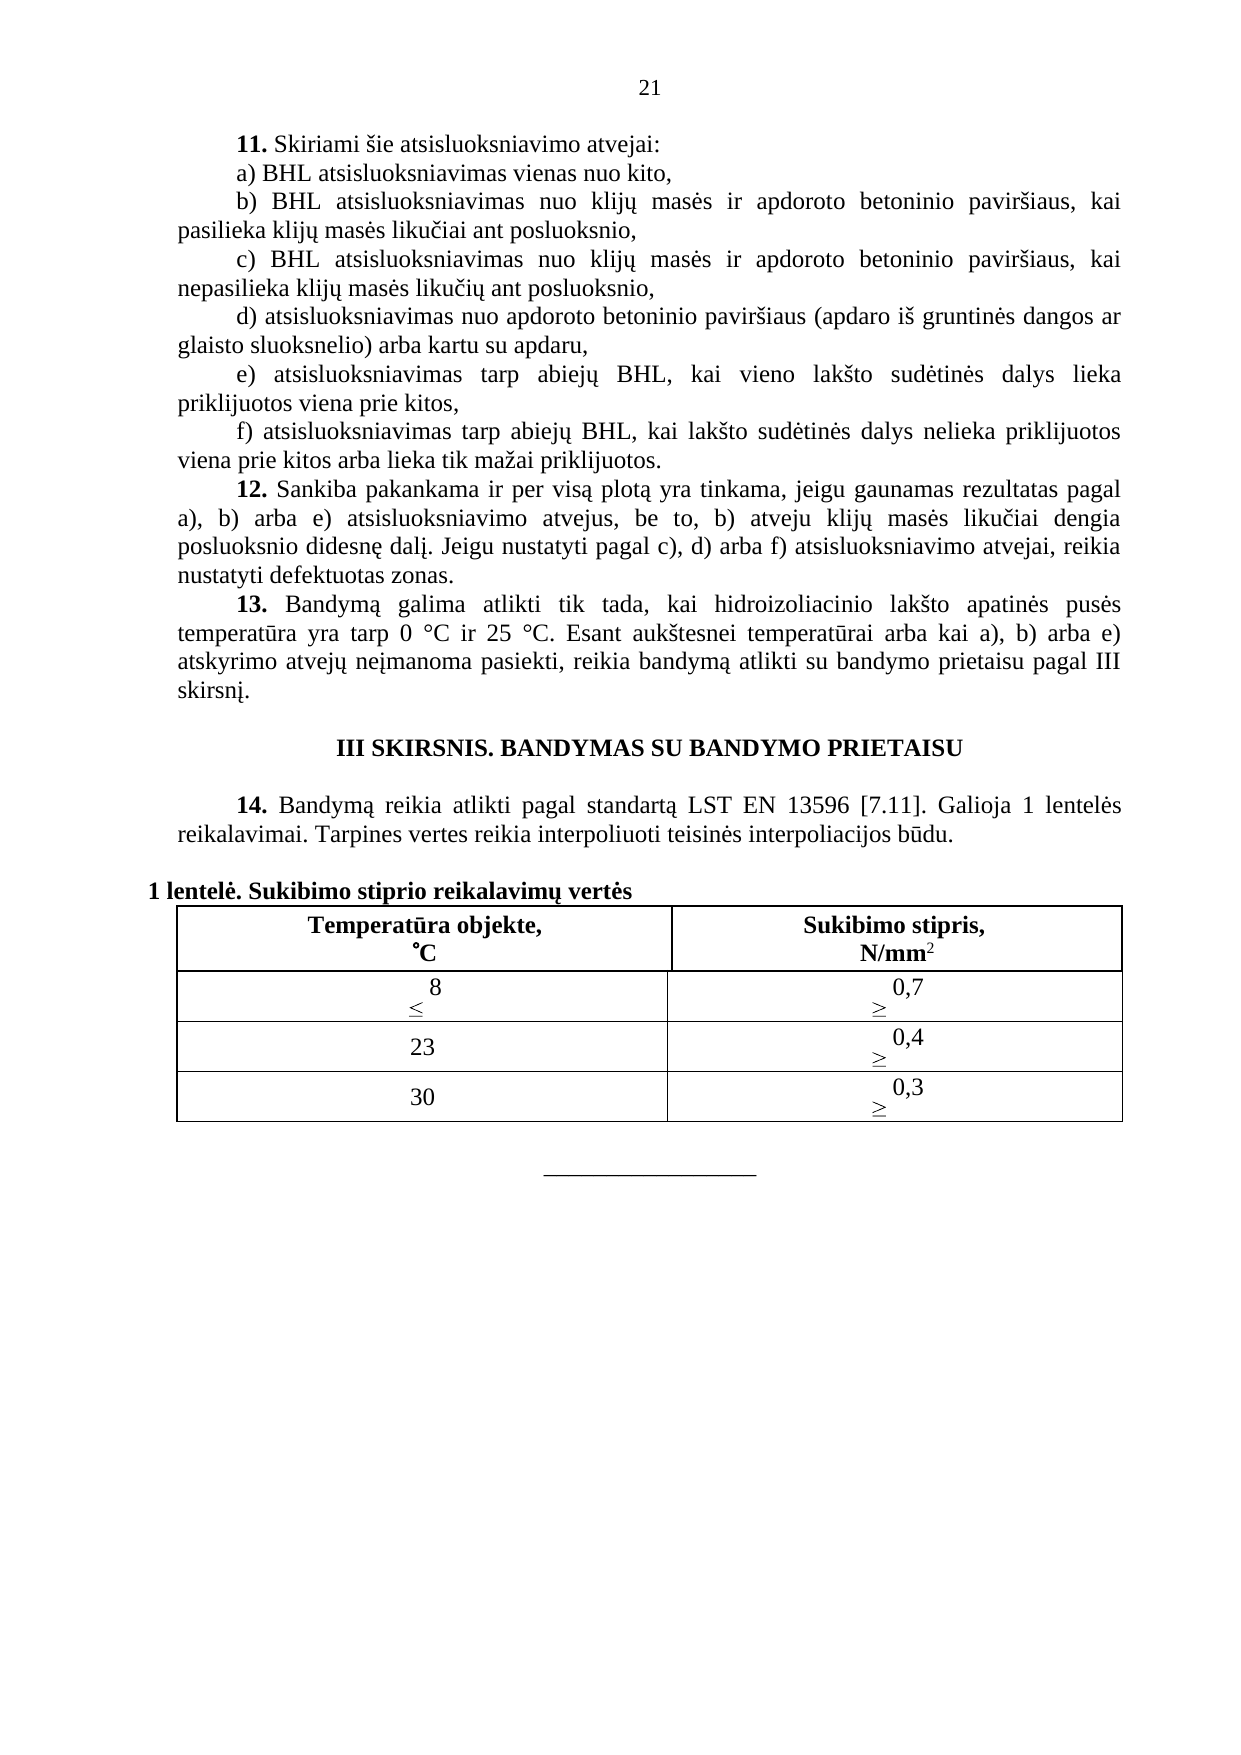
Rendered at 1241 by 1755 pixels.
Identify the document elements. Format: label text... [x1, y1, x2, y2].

table_header Sukibimo stipris, N/mm2 [673, 907, 1121, 970]
table_cell >= 0,7 [668, 972, 1122, 1021]
table_header Temperatūra objekte, C [178, 907, 671, 970]
text b) BHL atsisluoksniavimas nuo klijų masės ir apdoroto betoninio paviršiaus, kai pasilieka klijų masės likučiai ant posluoksnio, [177, 186, 1122, 244]
text 14. Bandymą reikia atlikti pagal standartą LST EN 13596 [7.11]. Galioja 1 lentelės reikalavimai. Tarpines vertes reikia interpoliuoti teisinės interpoliacijos būdu. [177, 790, 1122, 848]
text a) BHL atsisluoksniavimas vienas nuo kito, [177, 158, 1122, 186]
table_cell >= 0,4 [668, 1022, 1122, 1071]
text III SKIRSNIS. BANDYMAS SU BANDYMO PRIETAISU [177, 733, 1122, 761]
text d) atsisluoksniavimas nuo apdoroto betoninio paviršiaus (apdaro iš gruntinės dangos ar glaisto sluoksnelio) arba kartu su apdaru, [177, 301, 1122, 359]
text 12. Sankiba pakankama ir per visą plotą yra tinkama, jeigu gaunamas rezultatas pagal a), b) arba e) atsisluoksniavimo atvejus, be to, b) atveju klijų masės likučiai dengia posluoksnio didesnę dalį. Jeigu nustatyti pagal c), d) arba f) atsisluoksniavimo atvejai, reikia nustatyti defektuotas zonas. [177, 474, 1122, 589]
text e) atsisluoksniavimas tarp abiejų BHL, kai vieno lakšto sudėtinės dalys lieka priklijuotos viena prie kitos, [177, 359, 1122, 416]
table_cell 30 [178, 1072, 667, 1121]
table_cell 23 [178, 1022, 667, 1071]
table_cell <= 8 [178, 972, 667, 1021]
text 13. Bandymą galima atlikti tik tada, kai hidroizoliacinio lakšto apatinės pusės temperatūra yra tarp 0 °C ir 25 °C. Esant aukštesnei temperatūrai arba kai a), b) arba e) atskyrimo atvejų neįmanoma pasiekti, reikia bandymą atlikti su bandymo prietaisu pagal III skirsnį. [177, 589, 1122, 704]
text 11. Skiriami šie atsisluoksniavimo atvejai: [177, 129, 1122, 158]
text f) atsisluoksniavimas tarp abiejų BHL, kai lakšto sudėtinės dalys nelieka priklijuotos viena prie kitos arba lieka tik mažai priklijuotos. [177, 416, 1122, 474]
table_cell >= 0,3 [668, 1072, 1122, 1121]
text _________________ [177, 1150, 1122, 1179]
text 1 lentelė. Sukibimo stiprio reikalavimų vertės [148, 876, 1122, 905]
text c) BHL atsisluoksniavimas nuo klijų masės ir apdoroto betoninio paviršiaus, kai nepasilieka klijų masės likučių ant posluoksnio, [177, 244, 1122, 301]
